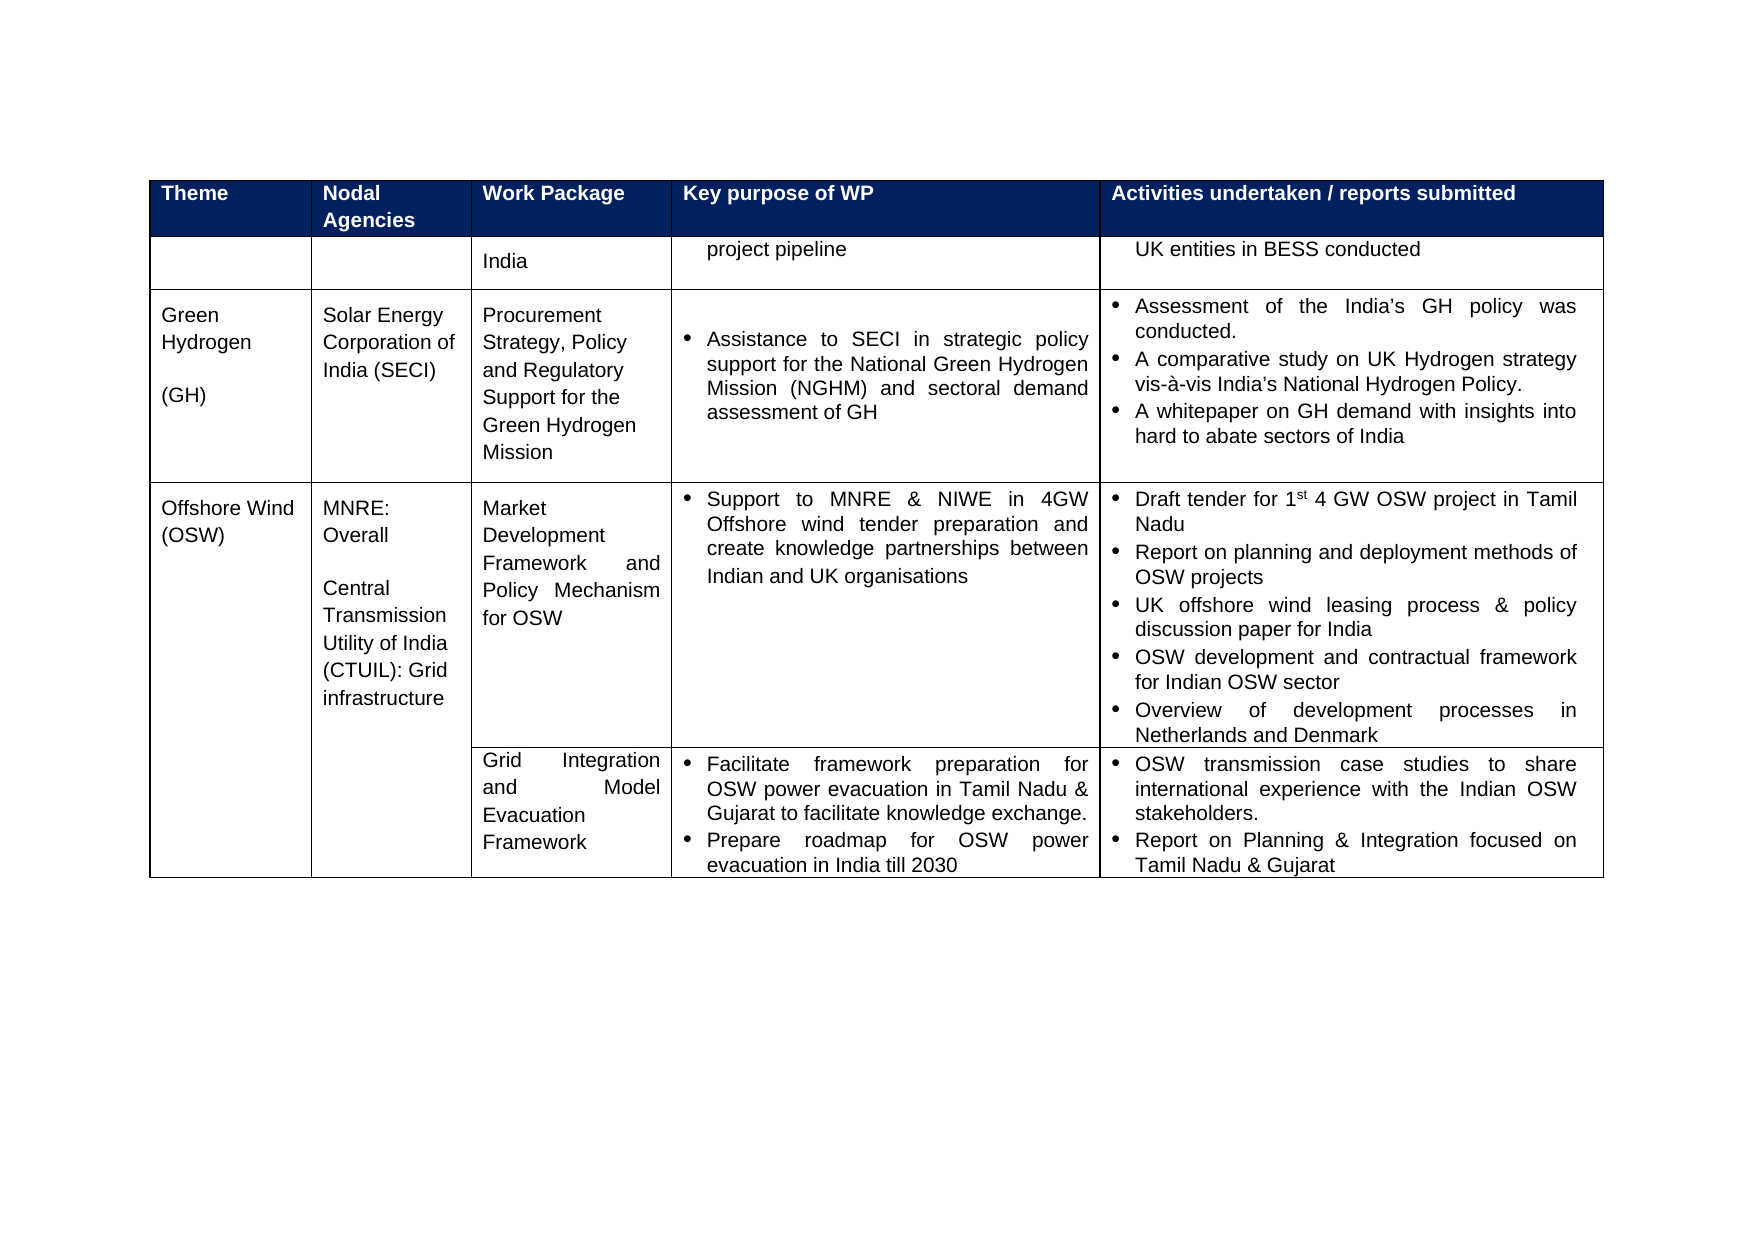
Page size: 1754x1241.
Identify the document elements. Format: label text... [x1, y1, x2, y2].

table_cell [312, 237, 471, 289]
table_header Activities undertaken / reports submitted [1101, 181, 1603, 236]
table_cell Market Development Framework and Policy Mechanism for OSW [472, 483, 671, 747]
table_cell Offshore Wind (OSW) [151, 483, 311, 877]
table_cell UK entities in BESS conducted [1101, 237, 1603, 289]
table_cell Grid Integration and Model Evacuation Framework [472, 748, 671, 877]
table_header Key purpose of WP [672, 181, 1099, 236]
table_header Theme [151, 181, 311, 236]
table_cell Assistance to SECI in strategic policy support for the National Green Hydrogen Mission (NGHM) and sectoral demand assessment of GH [672, 290, 1099, 482]
table_cell Procurement Strategy, Policy and Regulatory Support for the Green Hydrogen Mission [472, 290, 671, 482]
table_cell India [472, 237, 671, 289]
table_cell MNRE: Overall Central Transmission Utility of India (CTUIL): Grid infrastructure [312, 483, 471, 877]
table_cell OSW transmission case studies to share international experience with the Indian OSW stakeholders. Report on Planning & Integration focused on Tamil Nadu & Gujarat [1101, 748, 1603, 877]
table_cell project pipeline [672, 237, 1099, 289]
table_cell Solar Energy Corporation of India (SECI) [312, 290, 471, 482]
table_cell Support to MNRE & NIWE in 4GW Offshore wind tender preparation and create knowledge partnerships between Indian and UK organisations [672, 483, 1099, 747]
table_header Nodal Agencies [312, 181, 471, 236]
table_cell Assessment of the India’s GH policy was conducted. A comparative study on UK Hydrogen strategy vis-à-vis India’s National Hydrogen Policy. A whitepaper on GH demand with insights into hard to abate sectors of India [1101, 290, 1603, 482]
table_header Work Package [472, 181, 671, 236]
table_cell Green Hydrogen (GH) [151, 290, 311, 482]
table_cell Draft tender for 1st 4 GW OSW project in Tamil Nadu Report on planning and deployment methods of OSW projects UK offshore wind leasing process & policy discussion paper for India OSW development and contractual framework for Indian OSW sector Overview of development processes in Netherlands and Denmark [1101, 483, 1603, 747]
table_cell Facilitate framework preparation for OSW power evacuation in Tamil Nadu & Gujarat to facilitate knowledge exchange. Prepare roadmap for OSW power evacuation in India till 2030 [672, 748, 1099, 877]
table_cell [151, 237, 311, 289]
